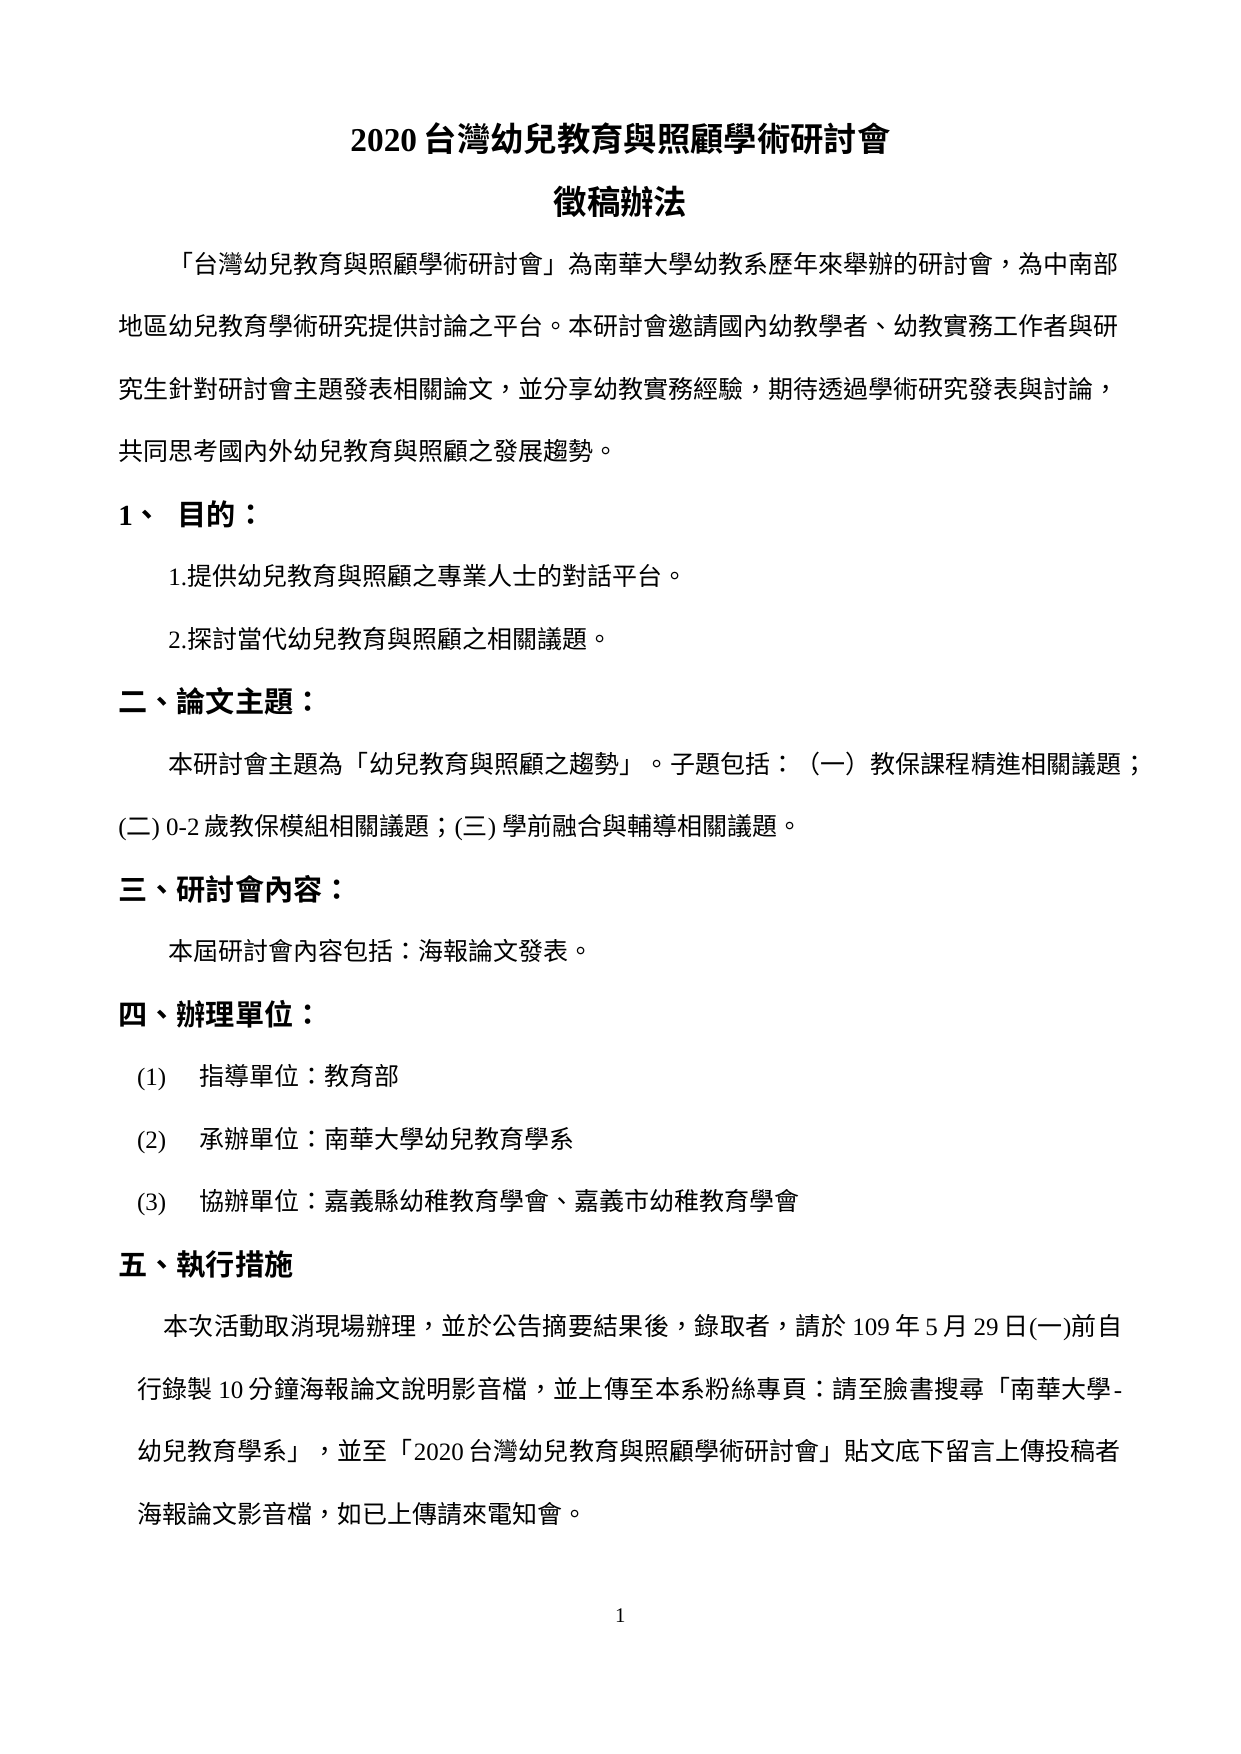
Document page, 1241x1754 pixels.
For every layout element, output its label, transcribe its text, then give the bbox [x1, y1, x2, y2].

text 三、研討會內容： [118, 846, 1122, 908]
text 本屆研討會內容包括：海報論文發表。 [118, 908, 1122, 971]
list 指導單位：教育部 [137, 1033, 1122, 1096]
text 1.提供幼兒教育與照顧之專業人士的對話平台。 [118, 533, 1122, 596]
text 本次活動取消現場辦理，並於公告摘要結果後，錄取者，請於109年5月29日(一)前自行錄製10分鐘海報論文說明影音檔，並上傳至本系粉絲專頁：請至臉書搜尋「南華大學-幼兒教育學系」，並至「2020台灣幼兒教育與照顧學術研討會」貼文底下留言上傳投稿者海報論文影音檔，如已上傳請來電知會。 [137, 1283, 1122, 1533]
list 協辦單位：嘉義縣幼稚教育學會、嘉義市幼稚教育學會 [137, 1158, 1122, 1221]
text 本研討會主題為「幼兒教育與照顧之趨勢」。子題包括：（一）教保課程精進相關議題；(二) 0-2歲教保模組相關議題；(三) 學前融合與輔導相關議題。 [118, 721, 1122, 846]
text 五、執行措施 [118, 1221, 1122, 1283]
text 二、論文主題： [118, 658, 1122, 721]
list 承辦單位：南華大學幼兒教育學系 [137, 1096, 1122, 1158]
text 2020台灣幼兒教育與照顧學術研討會 [118, 96, 1122, 158]
text 2.探討當代幼兒教育與照顧之相關議題。 [118, 596, 1122, 658]
text 四、辦理單位： [118, 971, 1122, 1033]
list 目的： [118, 471, 1122, 533]
text 「台灣幼兒教育與照顧學術研討會」為南華大學幼教系歷年來舉辦的研討會，為中南部地區幼兒教育學術研究提供討論之平台。本研討會邀請國內幼教學者、幼教實務工作者與研究生針對研討會主題發表相關論文，並分享幼教實務經驗，期待透過學術研究發表與討論，共同思考國內外幼兒教育與照顧之發展趨勢。 [118, 221, 1122, 471]
text 徵稿辦法 [118, 158, 1122, 221]
